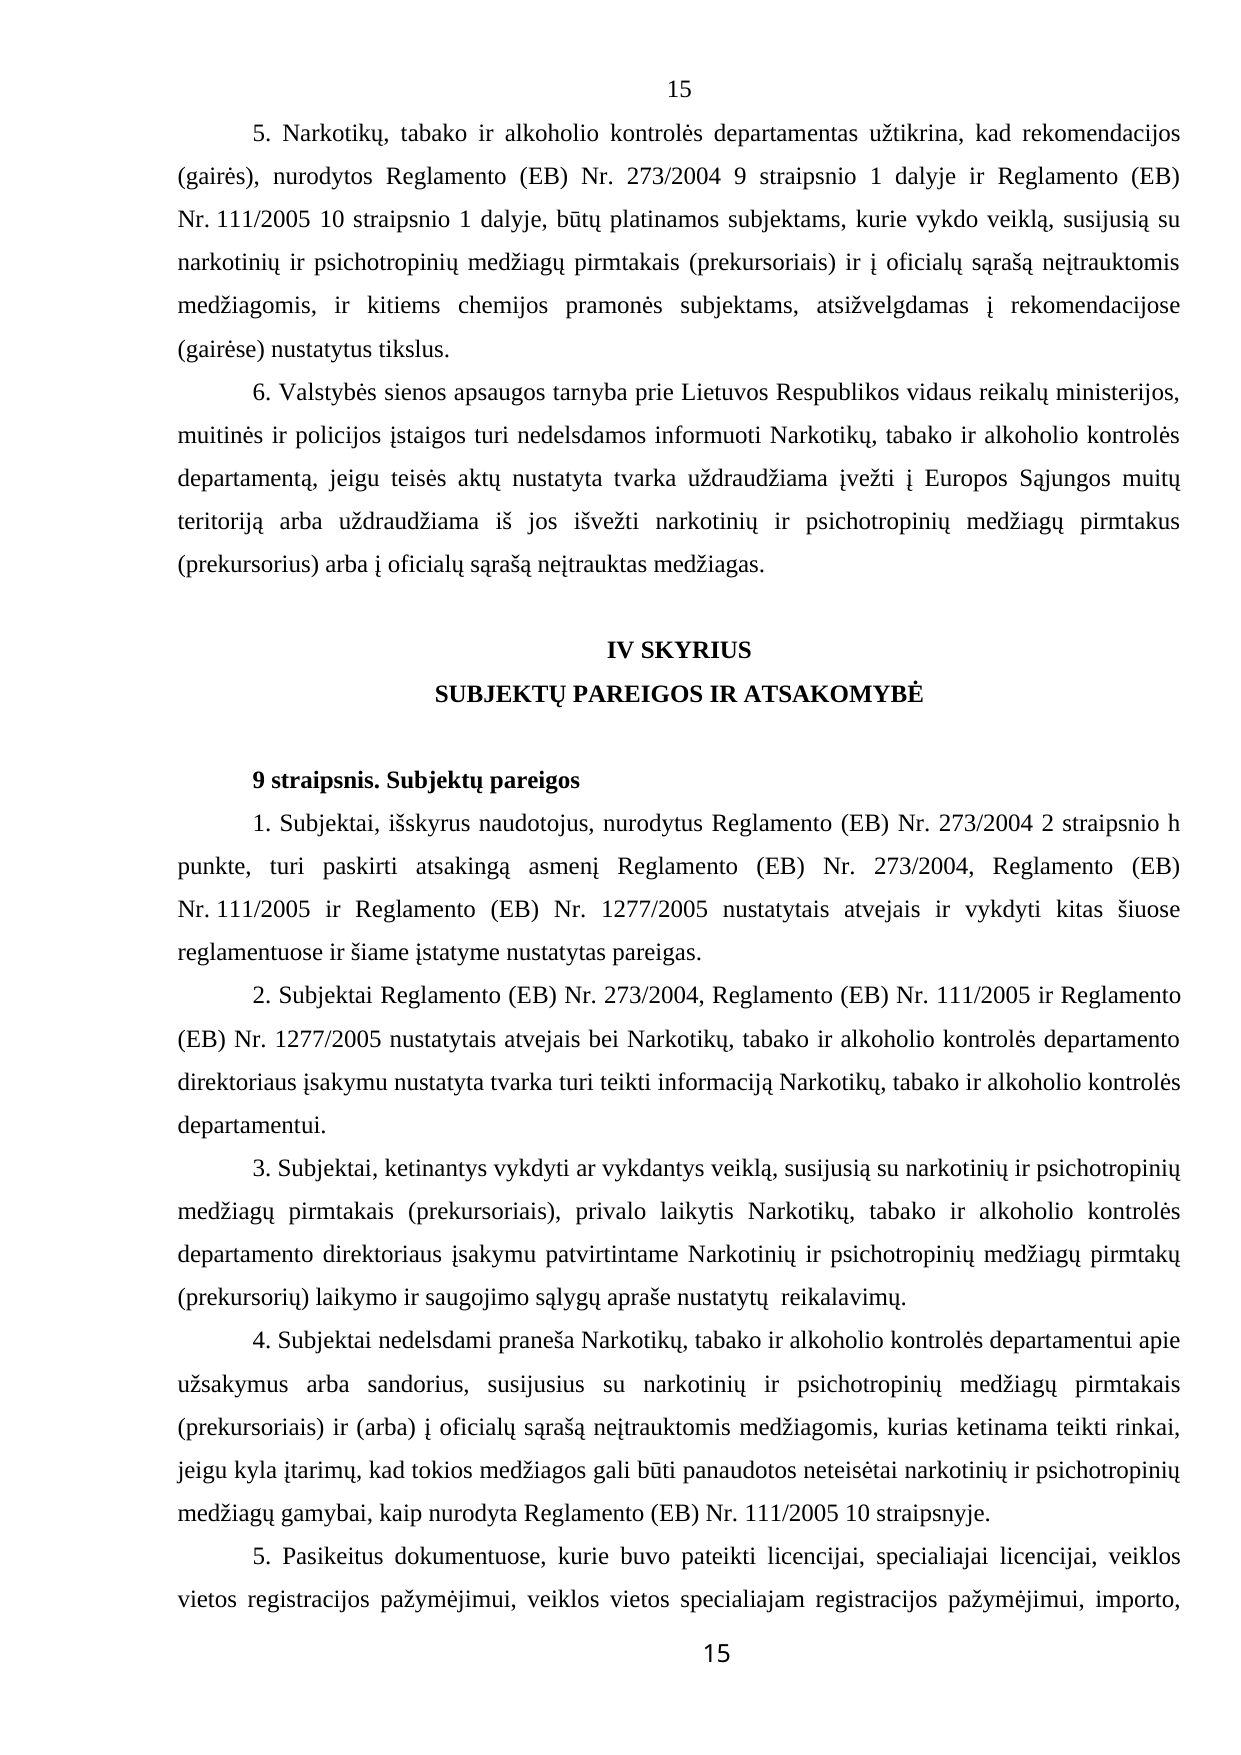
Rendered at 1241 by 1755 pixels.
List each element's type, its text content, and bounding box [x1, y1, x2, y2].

text 1. Subjektai, išskyrus naudotojus, nurodytus Reglamento (EB) Nr. 273/2004 2 straipsnio h punkte, turi paskirti atsakingą asmenį Reglamento (EB) Nr. 273/2004, Reglamento (EB) Nr. 111/2005 ir Reglamento (EB) Nr. 1277/2005 nustatytais atvejais ir vykdyti kitas šiuose reglamentuose ir šiame įstatyme nustatytas pareigas. [177, 808, 1181, 966]
text 5. Pasikeitus dokumentuose, kurie buvo pateikti licencijai, specialiajai licencijai, veiklos vietos registracijos pažymėjimui, veiklos vietos specialiajam registracijos pažymėjimui, importo, [177, 1541, 1181, 1613]
text 3. Subjektai, ketinantys vykdyti ar vykdantys veiklą, susijusią su narkotinių ir psichotropinių medžiagų pirmtakais (prekursoriais), privalo laikytis Narkotikų, tabako ir alkoholio kontrolės departamento direktoriaus įsakymu patvirtintame Narkotinių ir psichotropinių medžiagų pirmtakų (prekursorių) laikymo ir saugojimo sąlygų apraše nustatytų reikalavimų. [177, 1153, 1181, 1311]
text 9 straipsnis. Subjektų pareigos [177, 765, 1181, 794]
text 6. Valstybės sienos apsaugos tarnyba prie Lietuvos Respublikos vidaus reikalų ministerijos, muitinės ir policijos įstaigos turi nedelsdamos informuoti Narkotikų, tabako ir alkoholio kontrolės departamentą, jeigu teisės aktų nustatyta tvarka uždraudžiama įvežti į Europos Sąjungos muitų teritoriją arba uždraudžiama iš jos išvežti narkotinių ir psichotropinių medžiagų pirmtakus (prekursorius) arba į oficialų sąrašą neįtrauktas medžiagas. [177, 377, 1181, 578]
text 2. Subjektai Reglamento (EB) Nr. 273/2004, Reglamento (EB) Nr. 111/2005 ir Reglamento (EB) Nr. 1277/2005 nustatytais atvejais bei Narkotikų, tabako ir alkoholio kontrolės departamento direktoriaus įsakymu nustatyta tvarka turi teikti informaciją Narkotikų, tabako ir alkoholio kontrolės departamentui. [177, 981, 1181, 1139]
text 5. Narkotikų, tabako ir alkoholio kontrolės departamentas užtikrina, kad rekomendacijos (gairės), nurodytos Reglamento (EB) Nr. 273/2004 9 straipsnio 1 dalyje ir Reglamento (EB) Nr. 111/2005 10 straipsnio 1 dalyje, būtų platinamos subjektams, kurie vykdo veiklą, susijusią su narkotinių ir psichotropinių medžiagų pirmtakais (prekursoriais) ir į oficialų sąrašą neįtrauktomis medžiagomis, ir kitiems chemijos pramonės subjektams, atsižvelgdamas į rekomendacijose (gairėse) nustatytus tikslus. [177, 118, 1181, 362]
text SUBJEKTŲ PAREIGOS IR ATSAKOMYBĖ [177, 679, 1181, 707]
text IV SKYRIUS [177, 636, 1181, 664]
text 4. Subjektai nedelsdami praneša Narkotikų, tabako ir alkoholio kontrolės departamentui apie užsakymus arba sandorius, susijusius su narkotinių ir psichotropinių medžiagų pirmtakais (prekursoriais) ir (arba) į oficialų sąrašą neįtrauktomis medžiagomis, kurias ketinama teikti rinkai, jeigu kyla įtarimų, kad tokios medžiagos gali būti panaudotos neteisėtai narkotinių ir psichotropinių medžiagų gamybai, kaip nurodyta Reglamento (EB) Nr. 111/2005 10 straipsnyje. [177, 1326, 1181, 1527]
